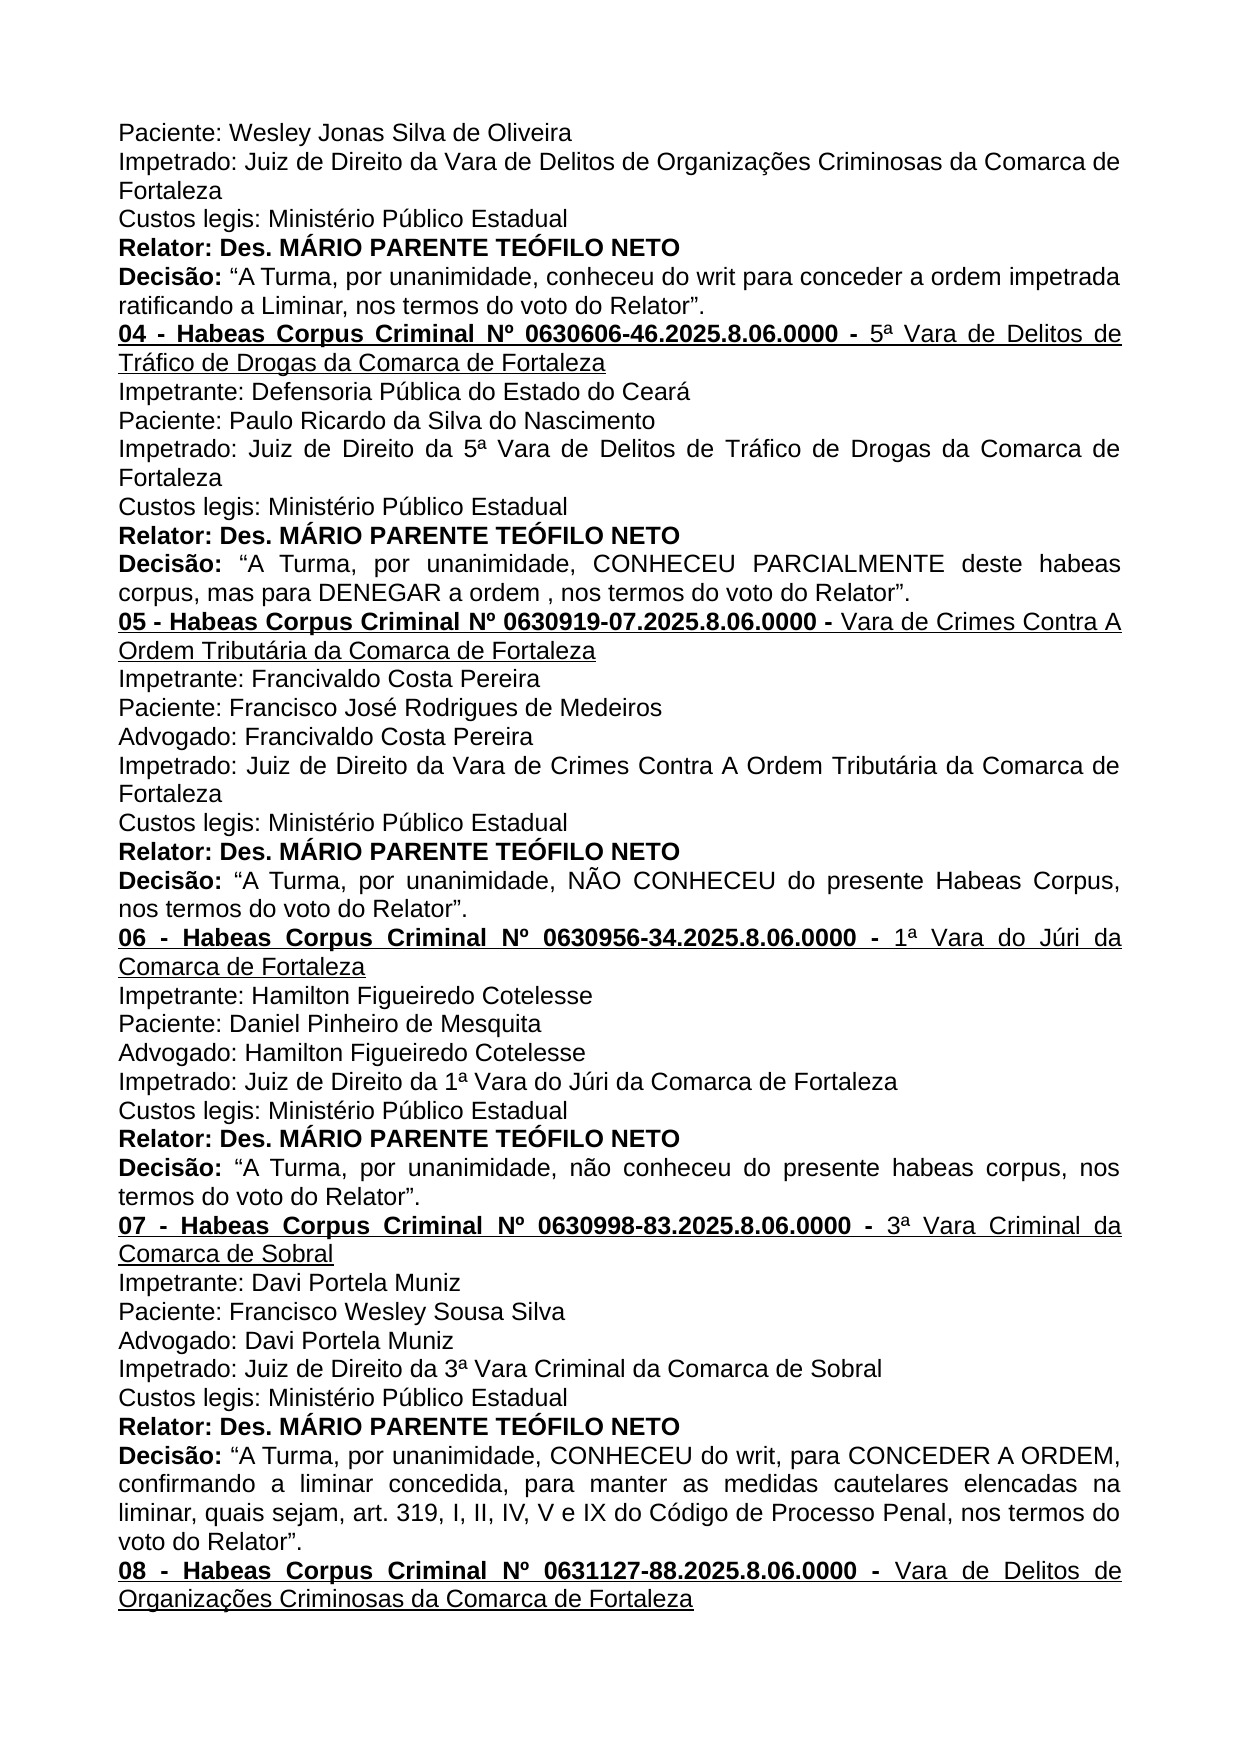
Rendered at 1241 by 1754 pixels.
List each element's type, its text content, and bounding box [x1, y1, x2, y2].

text Relator: Des. MÁRIO PARENTE TEÓFILO NETO [118, 1124, 1122, 1153]
text Tráfico de Drogas da Comarca de Fortaleza [118, 346, 1122, 377]
text 04 - Habeas Corpus Criminal Nº 0630606-46.2025.8.06.0000 - 5ª Vara de Delitos de [118, 319, 1122, 344]
text Custos legis: Ministério Público Estadual [118, 1383, 1122, 1412]
text Custos legis: Ministério Público Estadual [118, 492, 1122, 521]
text 08 - Habeas Corpus Criminal Nº 0631127-88.2025.8.06.0000 - Vara de Delitos de [118, 1556, 1122, 1581]
text Decisão: “A Turma, por unanimidade, CONHECEU PARCIALMENTE deste habeas corpus, mas para DENEGAR a ordem , nos termos do voto do Relator”. [118, 549, 1122, 607]
text Ordem Tributária da Comarca de Fortaleza [118, 633, 1122, 664]
text Custos legis: Ministério Público Estadual [118, 808, 1122, 837]
text Paciente: Wesley Jonas Silva de Oliveira [118, 118, 1122, 147]
text Relator: Des. MÁRIO PARENTE TEÓFILO NETO [118, 233, 1122, 262]
text Decisão: “A Turma, por unanimidade, NÃO CONHECEU do presente Habeas Corpus, nos termos do voto do Relator”. [118, 866, 1122, 923]
text Custos legis: Ministério Público Estadual [118, 1096, 1122, 1124]
text Impetrado: Juiz de Direito da Vara de Delitos de Organizações Criminosas da Comarca de Fortaleza [118, 147, 1122, 204]
text Impetrante: Davi Portela Muniz [118, 1268, 1122, 1297]
text Comarca de Sobral [118, 1237, 1122, 1268]
text Decisão: “A Turma, por unanimidade, não conheceu do presente habeas corpus, nos termos do voto do Relator”. [118, 1153, 1122, 1211]
text Organizações Criminosas da Comarca de Fortaleza [118, 1582, 1122, 1613]
text Comarca de Fortaleza [118, 949, 1122, 981]
text 07 - Habeas Corpus Criminal Nº 0630998-83.2025.8.06.0000 - 3ª Vara Criminal da [118, 1211, 1122, 1236]
text Impetrado: Juiz de Direito da 1ª Vara do Júri da Comarca de Fortaleza [118, 1067, 1122, 1096]
text Paciente: Francisco José Rodrigues de Medeiros [118, 693, 1122, 722]
text Custos legis: Ministério Público Estadual [118, 204, 1122, 233]
text Impetrado: Juiz de Direito da 5ª Vara de Delitos de Tráfico de Drogas da Comarca de Fortaleza [118, 434, 1122, 492]
text Advogado: Davi Portela Muniz [118, 1326, 1122, 1354]
text Paciente: Francisco Wesley Sousa Silva [118, 1297, 1122, 1326]
text Relator: Des. MÁRIO PARENTE TEÓFILO NETO [118, 521, 1122, 549]
text Relator: Des. MÁRIO PARENTE TEÓFILO NETO [118, 1412, 1122, 1441]
text Advogado: Hamilton Figueiredo Cotelesse [118, 1038, 1122, 1067]
text 06 - Habeas Corpus Criminal Nº 0630956-34.2025.8.06.0000 - 1ª Vara do Júri da [118, 923, 1122, 948]
text Impetrante: Defensoria Pública do Estado do Ceará [118, 377, 1122, 406]
text Impetrante: Francivaldo Costa Pereira [118, 664, 1122, 693]
text Decisão: “A Turma, por unanimidade, CONHECEU do writ, para CONCEDER A ORDEM, confirmando a liminar concedida, para manter as medidas cautelares elencadas na liminar, quais sejam, art. 319, I, II, IV, V e IX do Código de Processo Penal, nos termos do voto do Relator”. [118, 1441, 1122, 1556]
text 05 - Habeas Corpus Criminal Nº 0630919-07.2025.8.06.0000 - Vara de Crimes Contra A [118, 607, 1122, 632]
text Advogado: Francivaldo Costa Pereira [118, 722, 1122, 751]
text Paciente: Paulo Ricardo da Silva do Nascimento [118, 406, 1122, 434]
text Impetrante: Hamilton Figueiredo Cotelesse [118, 981, 1122, 1009]
text Paciente: Daniel Pinheiro de Mesquita [118, 1009, 1122, 1038]
text Impetrado: Juiz de Direito da 3ª Vara Criminal da Comarca de Sobral [118, 1354, 1122, 1383]
text Decisão: “A Turma, por unanimidade, conheceu do writ para conceder a ordem impetrada ratificando a Liminar, nos termos do voto do Relator”. [118, 262, 1122, 319]
text Relator: Des. MÁRIO PARENTE TEÓFILO NETO [118, 837, 1122, 866]
text Impetrado: Juiz de Direito da Vara de Crimes Contra A Ordem Tributária da Comarca de Fortaleza [118, 751, 1122, 808]
